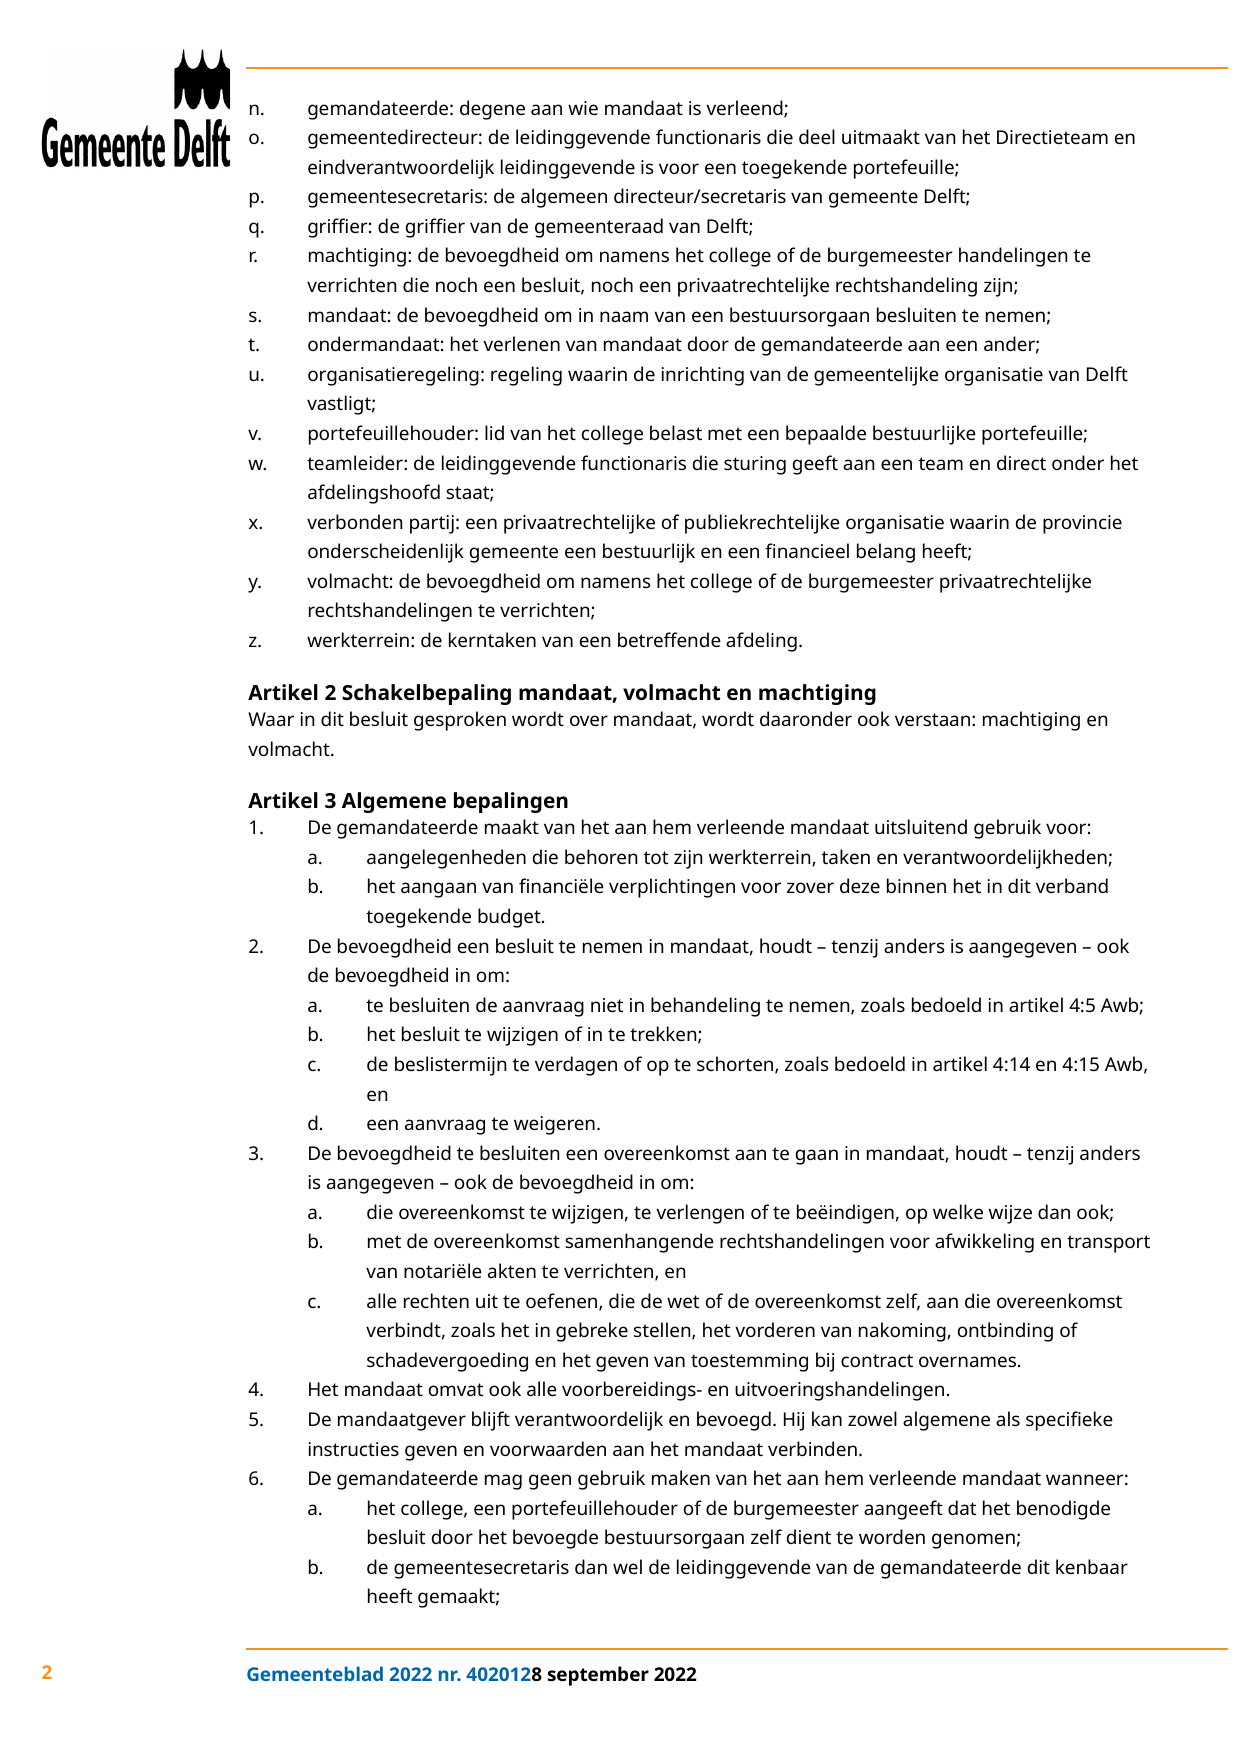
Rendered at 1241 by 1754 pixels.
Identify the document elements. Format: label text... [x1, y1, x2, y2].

list gemeentedirecteur: de leidinggevende functionaris die deel uitmaakt van het Directieteam en eindverantwoordelijk leidinggevende is voor een toegekende portefeuille; [248, 124, 1152, 180]
list met de overeenkomst samenhangende rechtshandelingen voor afwikkeling en transport van notariële akten te verrichten, en [307, 1229, 1152, 1284]
list De bevoegdheid een besluit te nemen in mandaat, houdt – tenzij anders is aangegeven – ook de bevoegdheid in om: [248, 933, 1152, 988]
list gemandateerde: degene aan wie mandaat is verleend; [248, 95, 1152, 121]
list aangelegenheden die behoren tot zijn werkterrein, taken en verantwoordelijkheden; [307, 844, 1152, 870]
list te besluiten de aanvraag niet in behandeling te nemen, zoals bedoeld in artikel 4:5 Awb; [307, 992, 1152, 1018]
list gemeentesecretaris: de algemeen directeur/secretaris van gemeente Delft; [248, 183, 1152, 209]
list griffier: de griffier van de gemeenteraad van Delft; [248, 213, 1152, 239]
list het besluit te wijzigen of in te trekken; [307, 1022, 1152, 1047]
list De mandaatgever blijft verantwoordelijk en bevoegd. Hij kan zowel algemene als specifieke instructies geven en voorwaarden aan het mandaat verbinden. [248, 1406, 1152, 1462]
list mandaat: de bevoegdheid om in naam van een bestuursorgaan besluiten te nemen; [248, 302, 1152, 328]
list De gemandateerde mag geen gebruik maken van het aan hem verleende mandaat wanneer: [248, 1465, 1152, 1491]
list verbonden partij: een privaatrechtelijke of publiekrechtelijke organisatie waarin de provincie onderscheidenlijk gemeente een bestuurlijk en een financieel belang heeft; [248, 509, 1152, 564]
list het aangaan van financiële verplichtingen voor zover deze binnen het in dit verband toegekende budget. [307, 874, 1152, 929]
list teamleider: de leidinggevende functionaris die sturing geeft aan een team en direct onder het afdelingshoofd staat; [248, 450, 1152, 505]
list portefeuillehouder: lid van het college belast met een bepaalde bestuurlijke portefeuille; [248, 420, 1152, 446]
list het college, een portefeuillehouder of de burgemeester aangeeft dat het benodigde besluit door het bevoegde bestuursorgaan zelf dient te worden genomen; [307, 1495, 1152, 1550]
picture [41, 47, 231, 172]
text Waar in dit besluit gesproken wordt over mandaat, wordt daaronder ook verstaan: machtiging en volmacht. [248, 706, 1152, 761]
list De bevoegdheid te besluiten een overeenkomst aan te gaan in mandaat, houdt – tenzij anders is aangegeven – ook de bevoegdheid in om: [248, 1140, 1152, 1195]
list werkterrein: de kerntaken van een betreffende afdeling. [248, 627, 1152, 653]
list organisatieregeling: regeling waarin de inrichting van de gemeentelijke organisatie van Delft vastligt; [248, 361, 1152, 416]
list de beslistermijn te verdagen of op te schorten, zoals bedoeld in artikel 4:14 en 4:15 Awb, en [307, 1051, 1152, 1107]
list ondermandaat: het verlenen van mandaat door de gemandateerde aan een ander; [248, 331, 1152, 357]
list die overeenkomst te wijzigen, te verlengen of te beëindigen, op welke wijze dan ook; [307, 1199, 1152, 1225]
list de gemeentesecretaris dan wel de leidinggevende van de gemandateerde dit kenbaar heeft gemaakt; [307, 1554, 1152, 1609]
list machtiging: de bevoegdheid om namens het college of de burgemeester handelingen te verrichten die noch een besluit, noch een privaatrechtelijke rechtshandeling zijn; [248, 243, 1152, 298]
list Het mandaat omvat ook alle voorbereidings- en uitvoeringshandelingen. [248, 1377, 1152, 1402]
list een aanvraag te weigeren. [307, 1110, 1152, 1136]
text Artikel 3 Algemene bepalingen [248, 786, 1152, 814]
list De gemandateerde maakt van het aan hem verleende mandaat uitsluitend gebruik voor: [248, 814, 1152, 840]
list volmacht: de bevoegdheid om namens het college of de burgemeester privaatrechtelijke rechtshandelingen te verrichten; [248, 568, 1152, 623]
text Artikel 2 Schakelbepaling mandaat, volmacht en machtiging [248, 678, 1152, 706]
list alle rechten uit te oefenen, die de wet of de overeenkomst zelf, aan die overeenkomst verbindt, zoals het in gebreke stellen, het vorderen van nakoming, ontbinding of schadevergoeding en het geven van toestemming bij contract overnames. [307, 1288, 1152, 1373]
